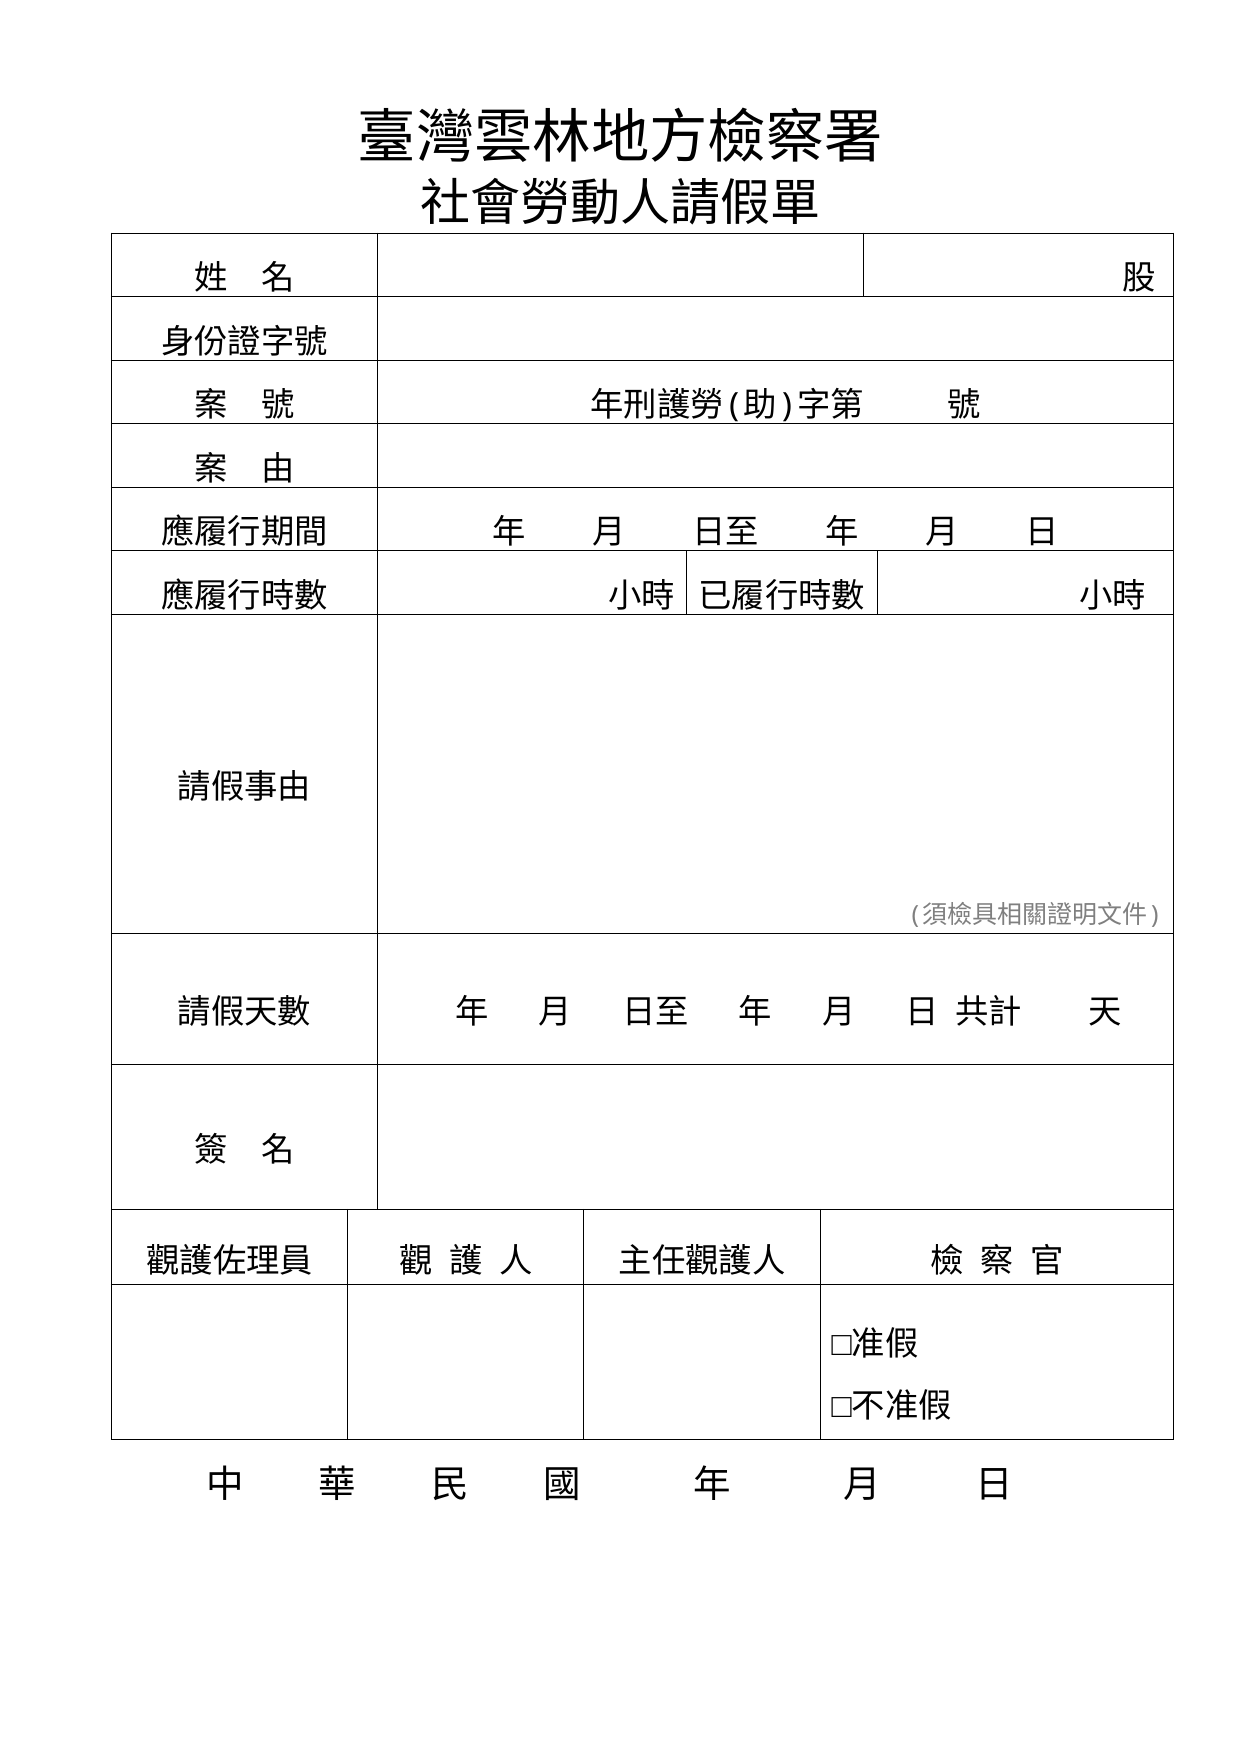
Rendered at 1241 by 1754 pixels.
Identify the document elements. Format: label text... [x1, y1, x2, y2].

table_cell 觀護佐理員 [112, 1210, 347, 1284]
table_cell [378, 424, 1173, 487]
table_cell 應履行期間 [112, 488, 377, 550]
table_cell 年 月 日至 年 月 日 [378, 488, 1173, 550]
table_cell 年 月 日至 年 月 日 共計 天 [378, 934, 1173, 1063]
table_cell 身份證字號 [112, 297, 377, 360]
table_cell 請假天數 [112, 934, 377, 1063]
table_cell (須檢具相關證明文件) [378, 615, 1173, 933]
table_cell [348, 1285, 583, 1438]
table_cell 簽 名 [112, 1065, 377, 1209]
table_header [378, 234, 863, 296]
text 社會勞動人請假單 [187, 170, 1053, 233]
table_cell 檢 察 官 [821, 1210, 1173, 1284]
table_cell [584, 1285, 820, 1438]
table_cell 年刑護勞(助)字第 號 [378, 361, 1173, 423]
table_cell 請假事由 [112, 615, 377, 933]
table_cell [378, 297, 1173, 360]
table_cell 已履行時數 [687, 551, 877, 614]
table_header 股 [864, 234, 1173, 296]
table_cell 案 號 [112, 361, 377, 423]
text 臺灣雲林地方檢察署 [187, 108, 1053, 170]
table_cell 觀 護 人 [348, 1210, 583, 1284]
table_cell [112, 1285, 347, 1438]
table_cell 小時 [378, 551, 686, 614]
table_cell 案 由 [112, 424, 377, 487]
table_cell 小時 [878, 551, 1173, 614]
table_cell [378, 1065, 1173, 1209]
table_cell □准假 □不准假 [821, 1285, 1173, 1438]
table_header 姓 名 [112, 234, 377, 296]
table_cell 主任觀護人 [584, 1210, 820, 1284]
text 中 華 民 國 年 月 日 [187, 1440, 1053, 1502]
table_cell 應履行時數 [112, 551, 377, 614]
